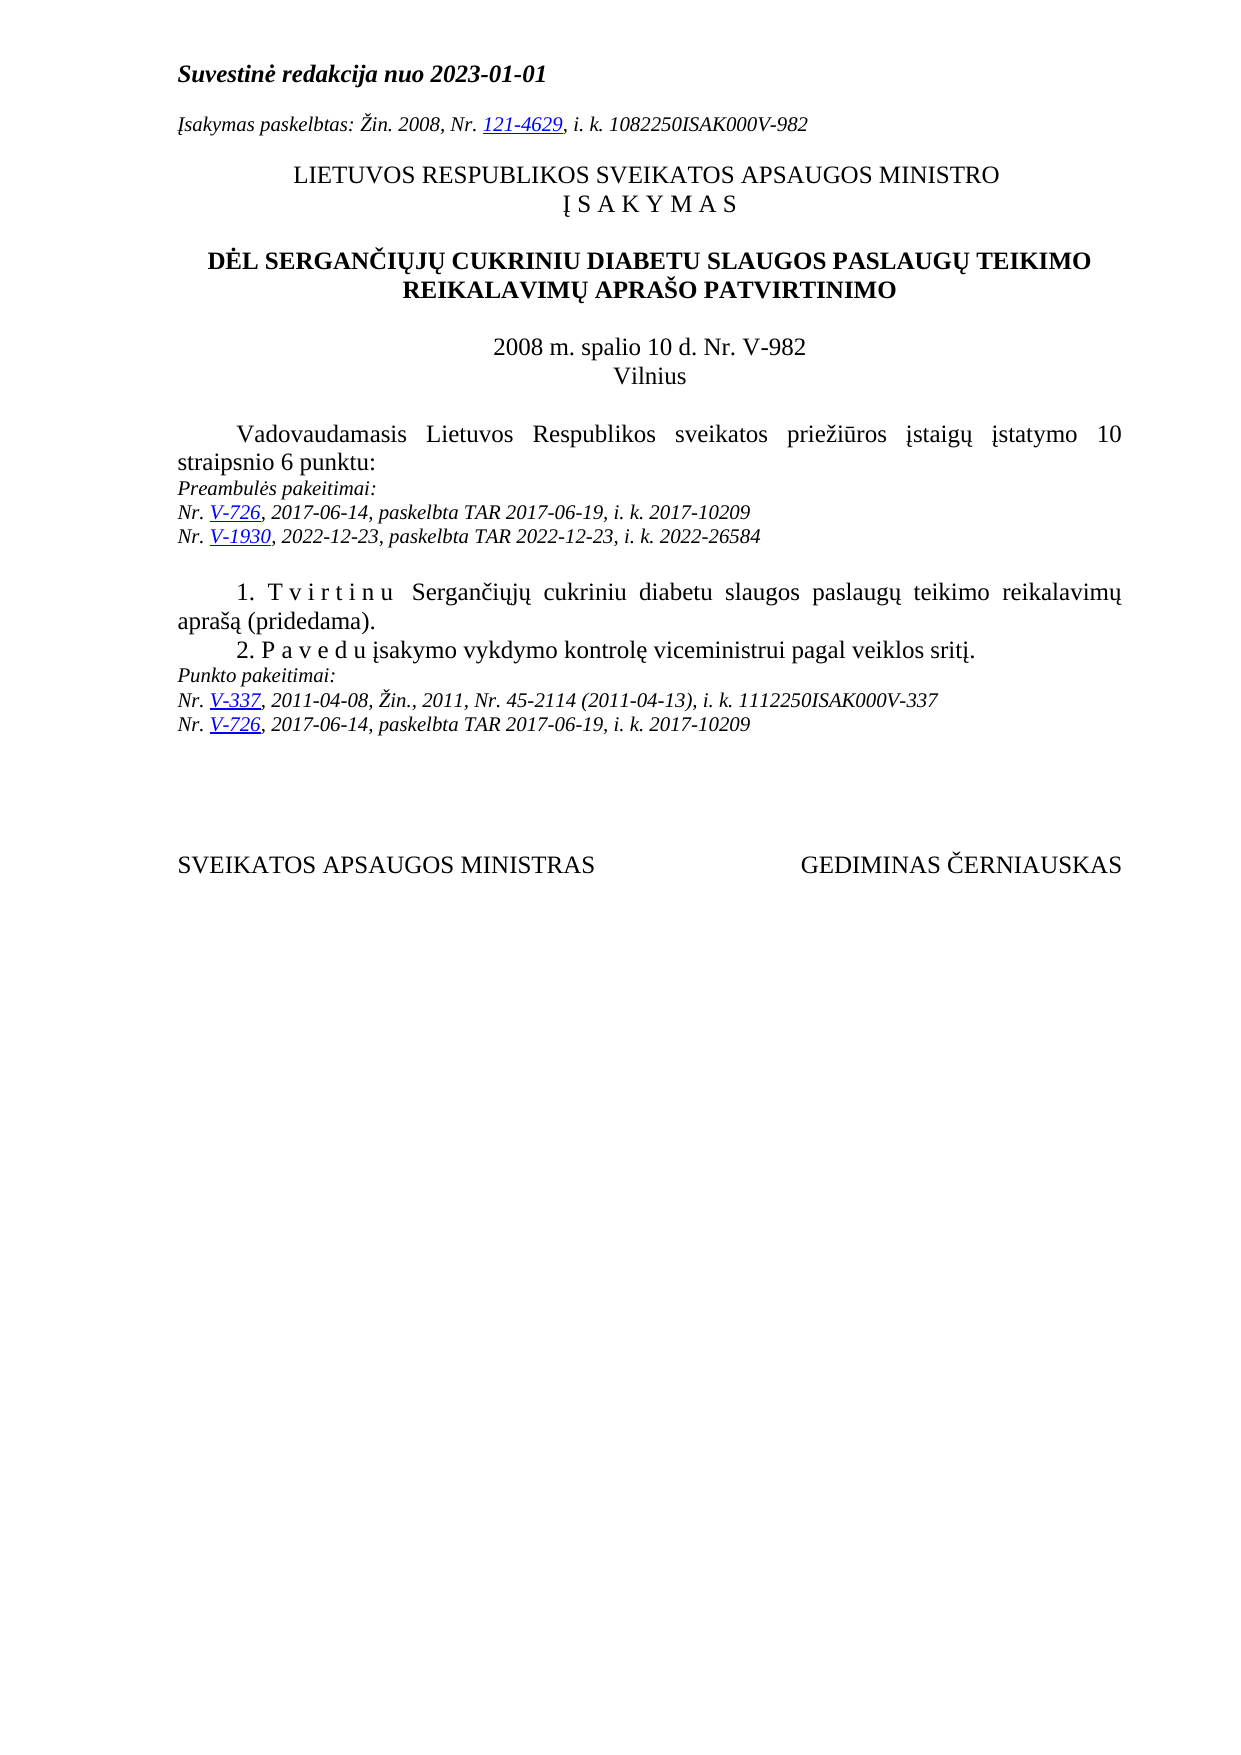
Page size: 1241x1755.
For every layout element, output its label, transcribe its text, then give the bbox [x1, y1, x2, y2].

text Nr. V-726, 2017-06-14, paskelbta TAR 2017-06-19, i. k. 2017-10209 [177, 500, 1122, 524]
text Nr. V-1930, 2022-12-23, paskelbta TAR 2022-12-23, i. k. 2022-26584 [177, 524, 1122, 548]
text Vadovaudamasis Lietuvos Respublikos sveikatos priežiūros įstaigų įstatymo 10 straipsnio 6 punktu: [177, 419, 1122, 476]
text 2. P a v e d u įsakymo vykdymo kontrolę viceministrui pagal veiklos sritį. [177, 635, 1122, 663]
text Suvestinė redakcija nuo 2023-01-01 [177, 59, 1122, 88]
text DĖL SERGANČIŲJŲ CUKRINIU DIABETU SLAUGOS PASLAUGŲ TEIKIMO REIKALAVIMŲ APRAŠO PATVIRTINIMO [177, 246, 1122, 304]
text SVEIKATOS APSAUGOS MINISTRAS GEDIMINAS ČERNIAUSKAS [177, 851, 1122, 879]
text 1. Tvirtinu Sergančiųjų cukriniu diabetu slaugos paslaugų teikimo reikalavimų aprašą (pridedama). [177, 577, 1122, 635]
text Nr. V-337, 2011-04-08, Žin., 2011, Nr. 45-2114 (2011-04-13), i. k. 1112250ISAK000V-337 [177, 687, 1122, 712]
text ĮSAKYMAS [177, 189, 1122, 217]
text Nr. V-726, 2017-06-14, paskelbta TAR 2017-06-19, i. k. 2017-10209 [177, 712, 1122, 736]
text Punkto pakeitimai: [177, 663, 1122, 687]
text Preambulės pakeitimai: [177, 476, 1122, 500]
text LIETUVOS RESPUBLIKOS SVEIKATOS APSAUGOS MINISTRO [177, 160, 1122, 189]
text 2008 m. spalio 10 d. Nr. V-982 [177, 332, 1122, 361]
text Vilnius [177, 361, 1122, 390]
text Įsakymas paskelbtas: Žin. 2008, Nr. 121-4629, i. k. 1082250ISAK000V-982 [177, 112, 1122, 136]
